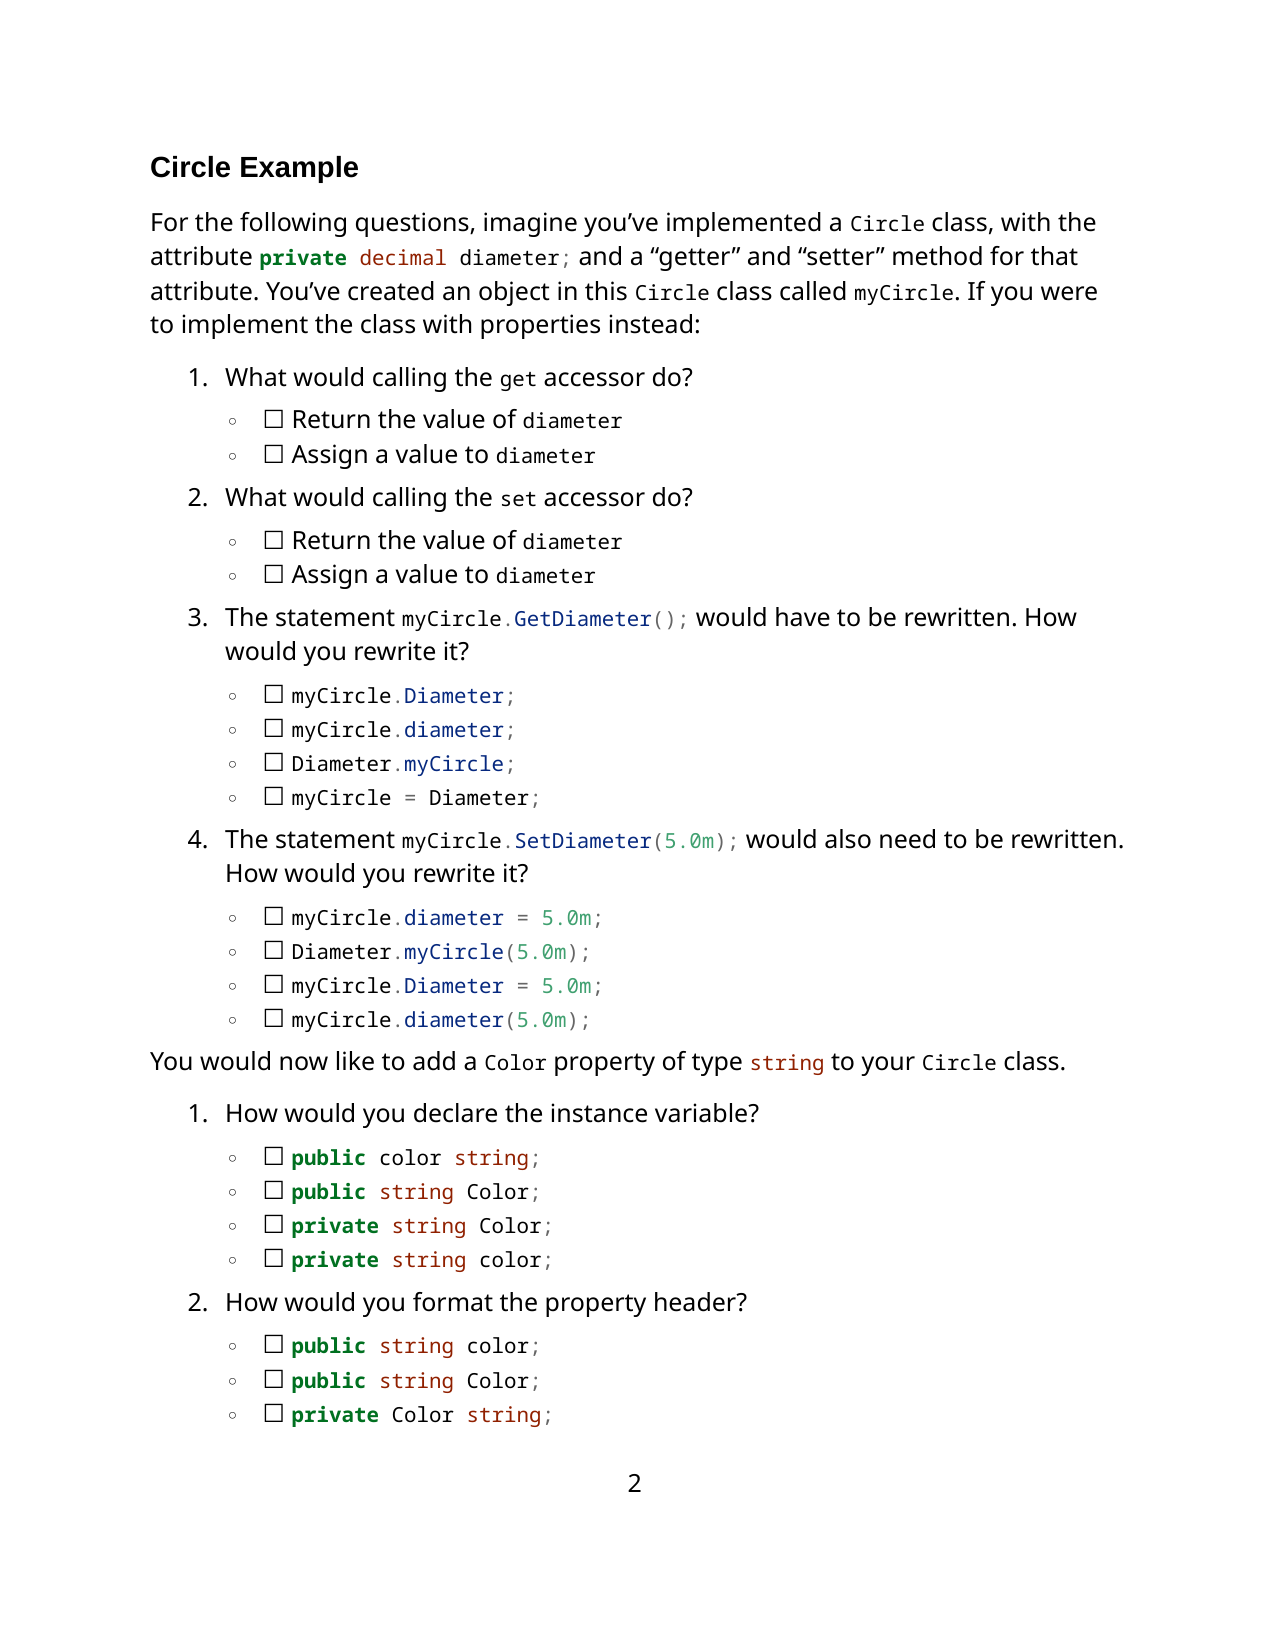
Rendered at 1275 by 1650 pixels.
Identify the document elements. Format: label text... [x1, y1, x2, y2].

list ☐ Diameter.myCircle; [225, 744, 1125, 779]
list ☐ Return the value of diameter [225, 402, 1125, 436]
text You would now like to add a Color property of type string to your Circle class. [150, 1044, 1125, 1078]
list ☐ myCircle = Diameter; [225, 779, 1125, 813]
list ☐ public color string; [225, 1139, 1125, 1173]
list ☐ myCircle.Diameter = 5.0m; [225, 967, 1125, 1001]
subtitle Circle Example [150, 150, 1125, 183]
text For the following questions, imagine you’ve implemented a Circle class, with the attribute private decimal diameter; and a “getter” and “setter” method for that attribute. You’ve created an object in this Circle class called myCircle. If you were to implement the class with properties instead: [150, 205, 1125, 341]
list ☐ private string color; [225, 1241, 1125, 1275]
list ☐ myCircle.diameter; [225, 711, 1125, 744]
list ☐ myCircle.Diameter; [225, 676, 1125, 711]
list ☐ myCircle.diameter = 5.0m; [225, 899, 1125, 933]
list ☐ private Color string; [225, 1395, 1125, 1429]
list How would you declare the instance variable? [187, 1096, 1125, 1130]
list ☐ public string Color; [225, 1173, 1125, 1207]
list The statement myCircle.SetDiameter(5.0m); would also need to be rewritten. How would you rewrite it? [187, 822, 1125, 890]
list ☐ public string Color; [225, 1361, 1125, 1395]
list ☐ Assign a value to diameter [225, 436, 1125, 470]
list ☐ Diameter.myCircle(5.0m); [225, 933, 1125, 967]
list ☐ public string color; [225, 1327, 1125, 1361]
list How would you format the property header? [187, 1284, 1125, 1318]
list ☐ Return the value of diameter [225, 522, 1125, 556]
list What would calling the get accessor do? [187, 359, 1125, 393]
list ☐ Assign a value to diameter [225, 556, 1125, 590]
list The statement myCircle.GetDiameter(); would have to be rewritten. How would you rewrite it? [187, 599, 1125, 667]
list ☐ private string Color; [225, 1207, 1125, 1241]
list What would calling the set accessor do? [187, 479, 1125, 513]
list ☐ myCircle.diameter(5.0m); [225, 1001, 1125, 1035]
